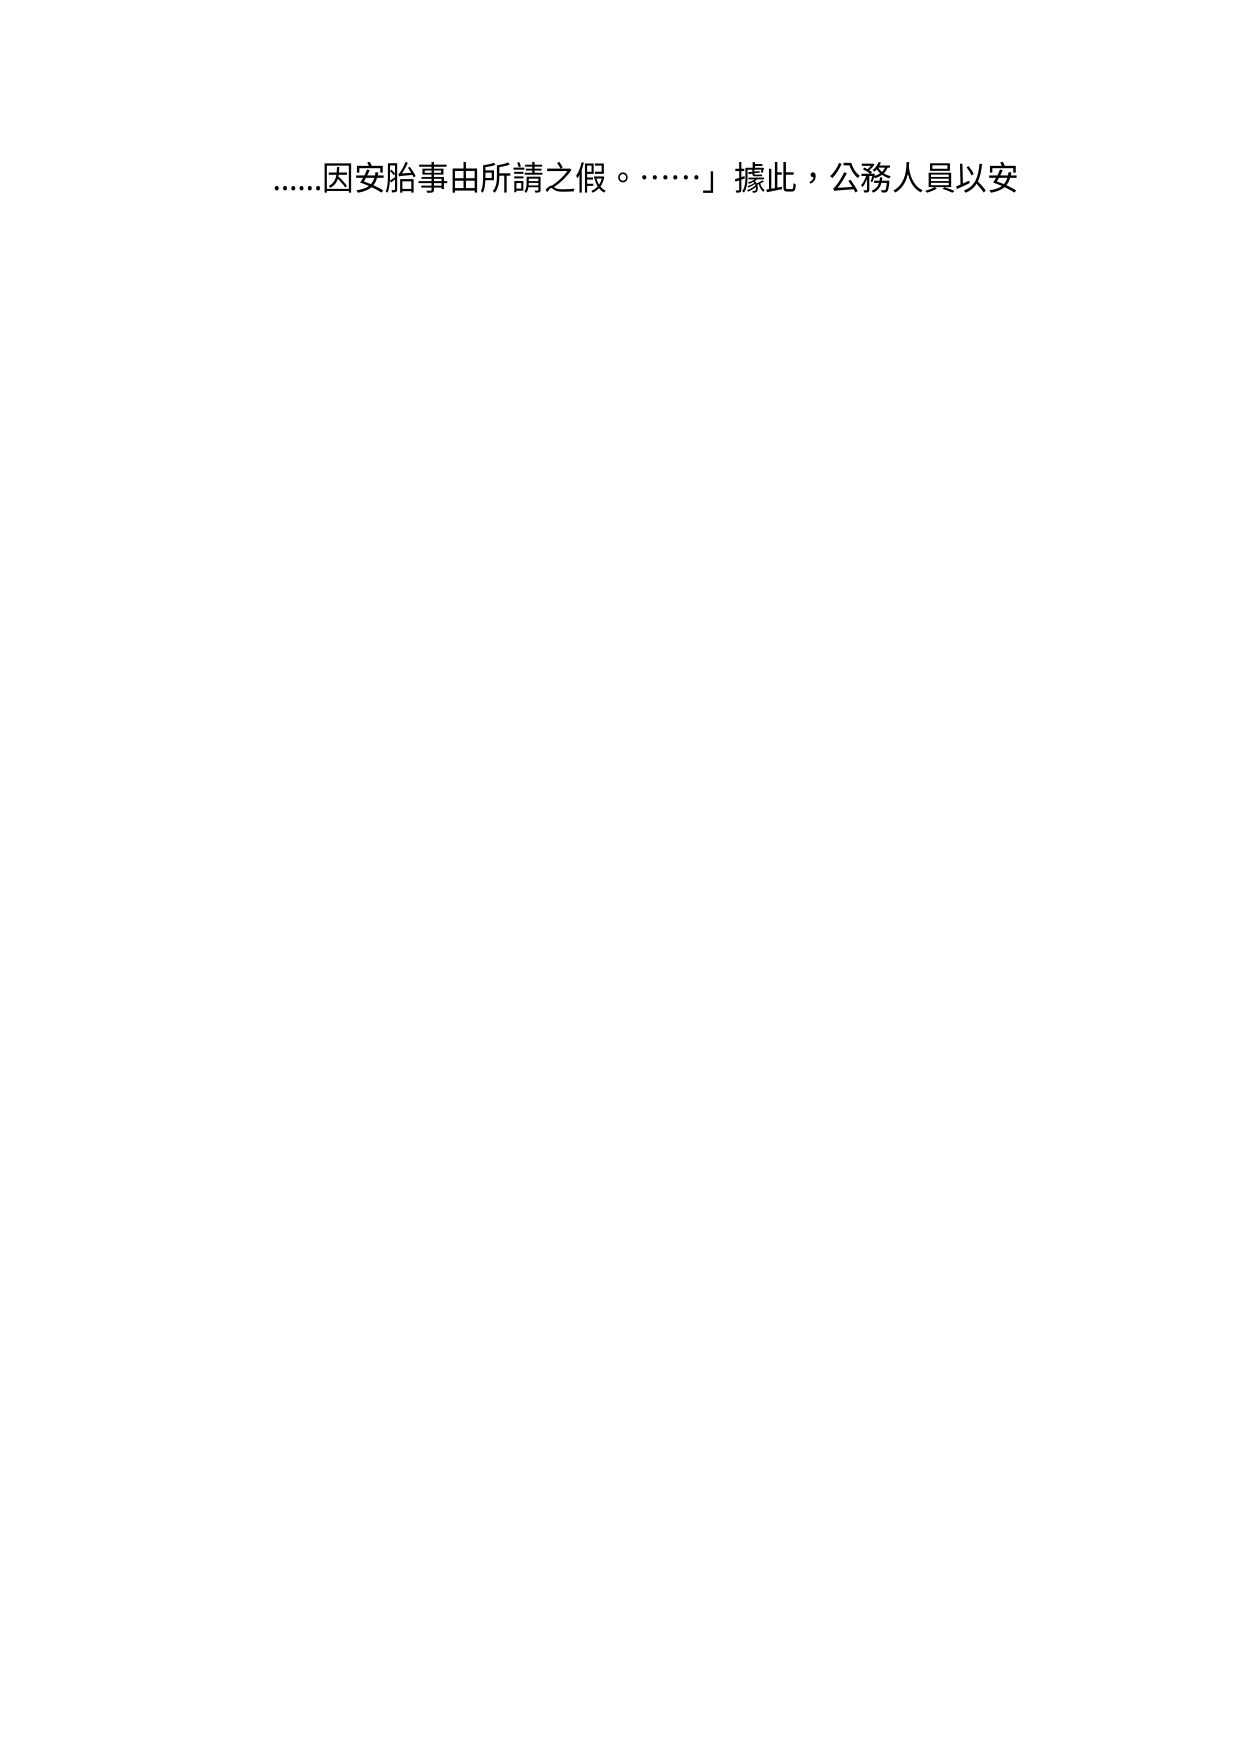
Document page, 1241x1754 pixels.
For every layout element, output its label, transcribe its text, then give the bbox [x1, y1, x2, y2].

text ……因安胎事由所請之假。……」據此，公務人員以安 [138, 154, 1153, 200]
